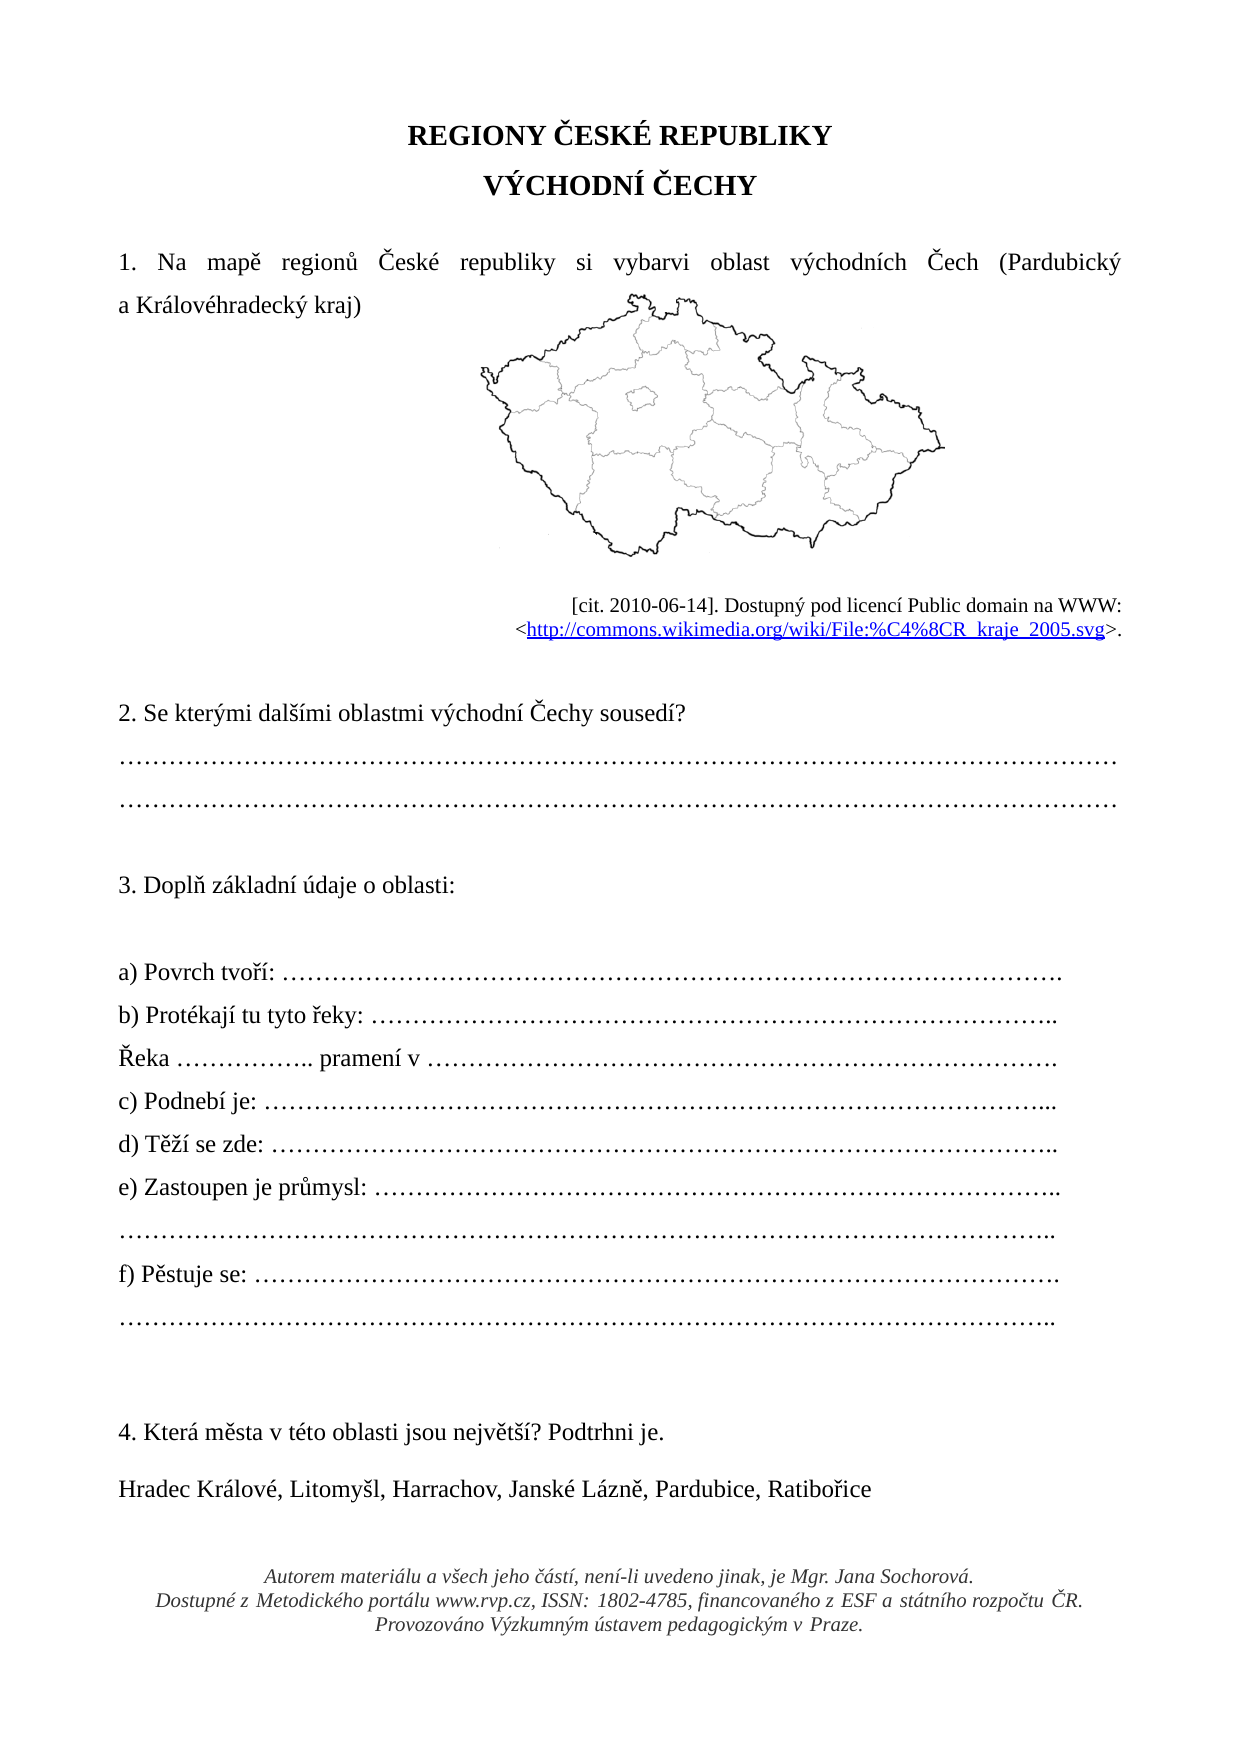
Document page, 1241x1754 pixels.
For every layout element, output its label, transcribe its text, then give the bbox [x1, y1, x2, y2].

text …………………………………………………………………………………………………………………………………………………………………………………………………………………… [118, 741, 1122, 813]
text a) Povrch tvoří: …………………………………………………………………………………. [118, 957, 1122, 986]
text 3. Doplň základní údaje o oblasti: [118, 871, 1122, 899]
text 2. Se kterými dalšími oblastmi východní Čechy sousedí? [118, 698, 1122, 727]
text 4. Která města v této oblasti jsou největší? Podtrhni je. [118, 1417, 1122, 1446]
text b) Protékají tu tyto řeky: ……………………………………………………………………….. [118, 1000, 1122, 1029]
text d) Těží se zde: ………………………………………………………………………………….. [118, 1129, 1122, 1158]
picture [476, 288, 961, 578]
text ………………………………………………………………………………………………….. [118, 1302, 1122, 1331]
text [cit. 2010-06-14]. Dostupný pod licencí Public domain na WWW: <http://commons.wikimedia.org/wiki/File:%C4%8CR_kraje_2005.svg>. [118, 592, 1122, 641]
text REGIONY ČESKÉ REPUBLIKY [118, 118, 1122, 152]
text 1. Na mapě regionů České republiky si vybarvi oblast východních Čech (Pardubický a Královéhradecký kraj) [118, 247, 1122, 579]
text c) Podnebí je: …………………………………………………………………………………... [118, 1086, 1122, 1115]
text e) Zastoupen je průmysl: ……………………………………………………………………….. [118, 1172, 1122, 1201]
text f) Pěstuje se: ……………………………………………………………………………………. [118, 1259, 1122, 1287]
text ………………………………………………………………………………………………….. [118, 1216, 1122, 1244]
text VÝCHODNÍ ČECHY [118, 168, 1122, 202]
text Hradec Králové, Litomyšl, Harrachov, Janské Lázně, Pardubice, Ratibořice [118, 1474, 1122, 1503]
text Řeka …………….. pramení v …………………………………………………………………. [118, 1043, 1122, 1072]
